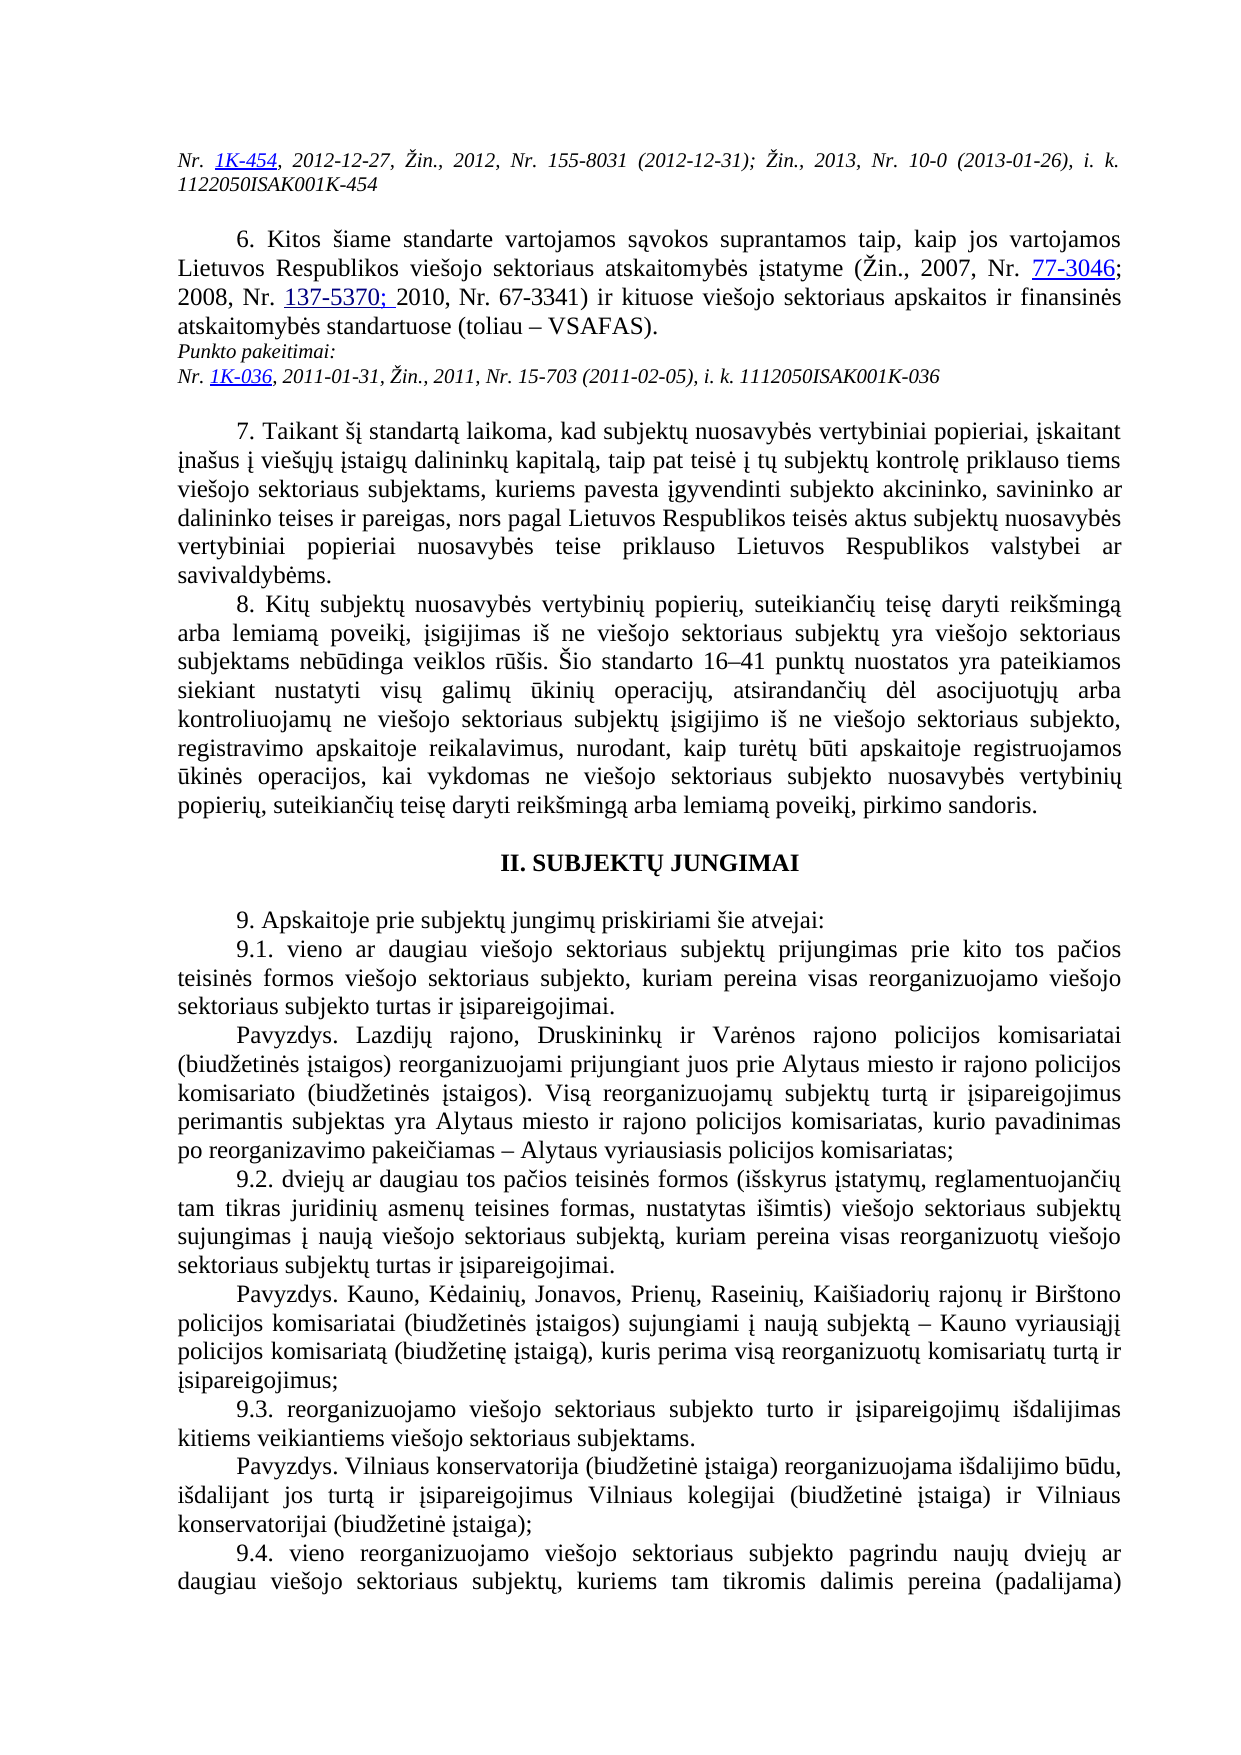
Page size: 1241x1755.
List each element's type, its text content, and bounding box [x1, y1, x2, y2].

text 9.1. vieno ar daugiau viešojo sektoriaus subjektų prijungimas prie kito tos pačios teisinės formos viešojo sektoriaus subjekto, kuriam pereina visas reorganizuojamo viešojo sektoriaus subjekto turtas ir įsipareigojimai. [177, 934, 1122, 1020]
text Nr. 1K-454, 2012-12-27, Žin., 2012, Nr. 155-8031 (2012-12-31); Žin., 2013, Nr. 10-0 (2013-01-26), i. k. 1122050ISAK001K-454 [177, 148, 1122, 196]
text II. SUBJEKTŲ JUNGIMAI [177, 848, 1122, 876]
text 7. Taikant šį standartą laikoma, kad subjektų nuosavybės vertybiniai popieriai, įskaitant įnašus į viešųjų įstaigų dalininkų kapitalą, taip pat teisė į tų subjektų kontrolę priklauso tiems viešojo sektoriaus subjektams, kuriems pavesta įgyvendinti subjekto akcininko, savininko ar dalininko teises ir pareigas, nors pagal Lietuvos Respublikos teisės aktus subjektų nuosavybės vertybiniai popieriai nuosavybės teise priklauso Lietuvos Respublikos valstybei ar savivaldybėms. [177, 416, 1122, 589]
text 8. Kitų subjektų nuosavybės vertybinių popierių, suteikiančių teisę daryti reikšmingą arba lemiamą poveikį, įsigijimas iš ne viešojo sektoriaus subjektų yra viešojo sektoriaus subjektams nebūdinga veiklos rūšis. Šio standarto 16–41 punktų nuostatos yra pateikiamos siekiant nustatyti visų galimų ūkinių operacijų, atsirandančių dėl asocijuotųjų arba kontroliuojamų ne viešojo sektoriaus subjektų įsigijimo iš ne viešojo sektoriaus subjekto, registravimo apskaitoje reikalavimus, nurodant, kaip turėtų būti apskaitoje registruojamos ūkinės operacijos, kai vykdomas ne viešojo sektoriaus subjekto nuosavybės vertybinių popierių, suteikiančių teisę daryti reikšmingą arba lemiamą poveikį, pirkimo sandoris. [177, 589, 1122, 819]
text 9. Apskaitoje prie subjektų jungimų priskiriami šie atvejai: [177, 905, 1122, 934]
text Pavyzdys. Vilniaus konservatorija (biudžetinė įstaiga) reorganizuojama išdalijimo būdu, išdalijant jos turtą ir įsipareigojimus Vilniaus kolegijai (biudžetinė įstaiga) ir Vilniaus konservatorijai (biudžetinė įstaiga); [177, 1451, 1122, 1538]
text 9.3. reorganizuojamo viešojo sektoriaus subjekto turto ir įsipareigojimų išdalijimas kitiems veikiantiems viešojo sektoriaus subjektams. [177, 1394, 1122, 1451]
text Pavyzdys. Kauno, Kėdainių, Jonavos, Prienų, Raseinių, Kaišiadorių rajonų ir Birštono policijos komisariatai (biudžetinės įstaigos) sujungiami į naują subjektą – Kauno vyriausiąjį policijos komisariatą (biudžetinę įstaigą), kuris perima visą reorganizuotų komisariatų turtą ir įsipareigojimus; [177, 1279, 1122, 1394]
text 9.4. vieno reorganizuojamo viešojo sektoriaus subjekto pagrindu naujų dviejų ar daugiau viešojo sektoriaus subjektų, kuriems tam tikromis dalimis pereina (padalijama) [177, 1538, 1122, 1595]
text Nr. 1K-036, 2011-01-31, Žin., 2011, Nr. 15-703 (2011-02-05), i. k. 1112050ISAK001K-036 [177, 363, 1122, 388]
text Pavyzdys. Lazdijų rajono, Druskininkų ir Varėnos rajono policijos komisariatai (biudžetinės įstaigos) reorganizuojami prijungiant juos prie Alytaus miesto ir rajono policijos komisariato (biudžetinės įstaigos). Visą reorganizuojamų subjektų turtą ir įsipareigojimus perimantis subjektas yra Alytaus miesto ir rajono policijos komisariatas, kurio pavadinimas po reorganizavimo pakeičiamas – Alytaus vyriausiasis policijos komisariatas; [177, 1020, 1122, 1164]
text Punkto pakeitimai: [177, 339, 1122, 363]
text 9.2. dviejų ar daugiau tos pačios teisinės formos (išskyrus įstatymų, reglamentuojančių tam tikras juridinių asmenų teisines formas, nustatytas išimtis) viešojo sektoriaus subjektų sujungimas į naują viešojo sektoriaus subjektą, kuriam pereina visas reorganizuotų viešojo sektoriaus subjektų turtas ir įsipareigojimai. [177, 1164, 1122, 1279]
text 6. Kitos šiame standarte vartojamos sąvokos suprantamos taip, kaip jos vartojamos Lietuvos Respublikos viešojo sektoriaus atskaitomybės įstatyme (Žin., 2007, Nr. 77-3046; 2008, Nr. 137-5370; 2010, Nr. 67-3341) ir kituose viešojo sektoriaus apskaitos ir finansinės atskaitomybės standartuose (toliau – VSAFAS). [177, 224, 1122, 339]
